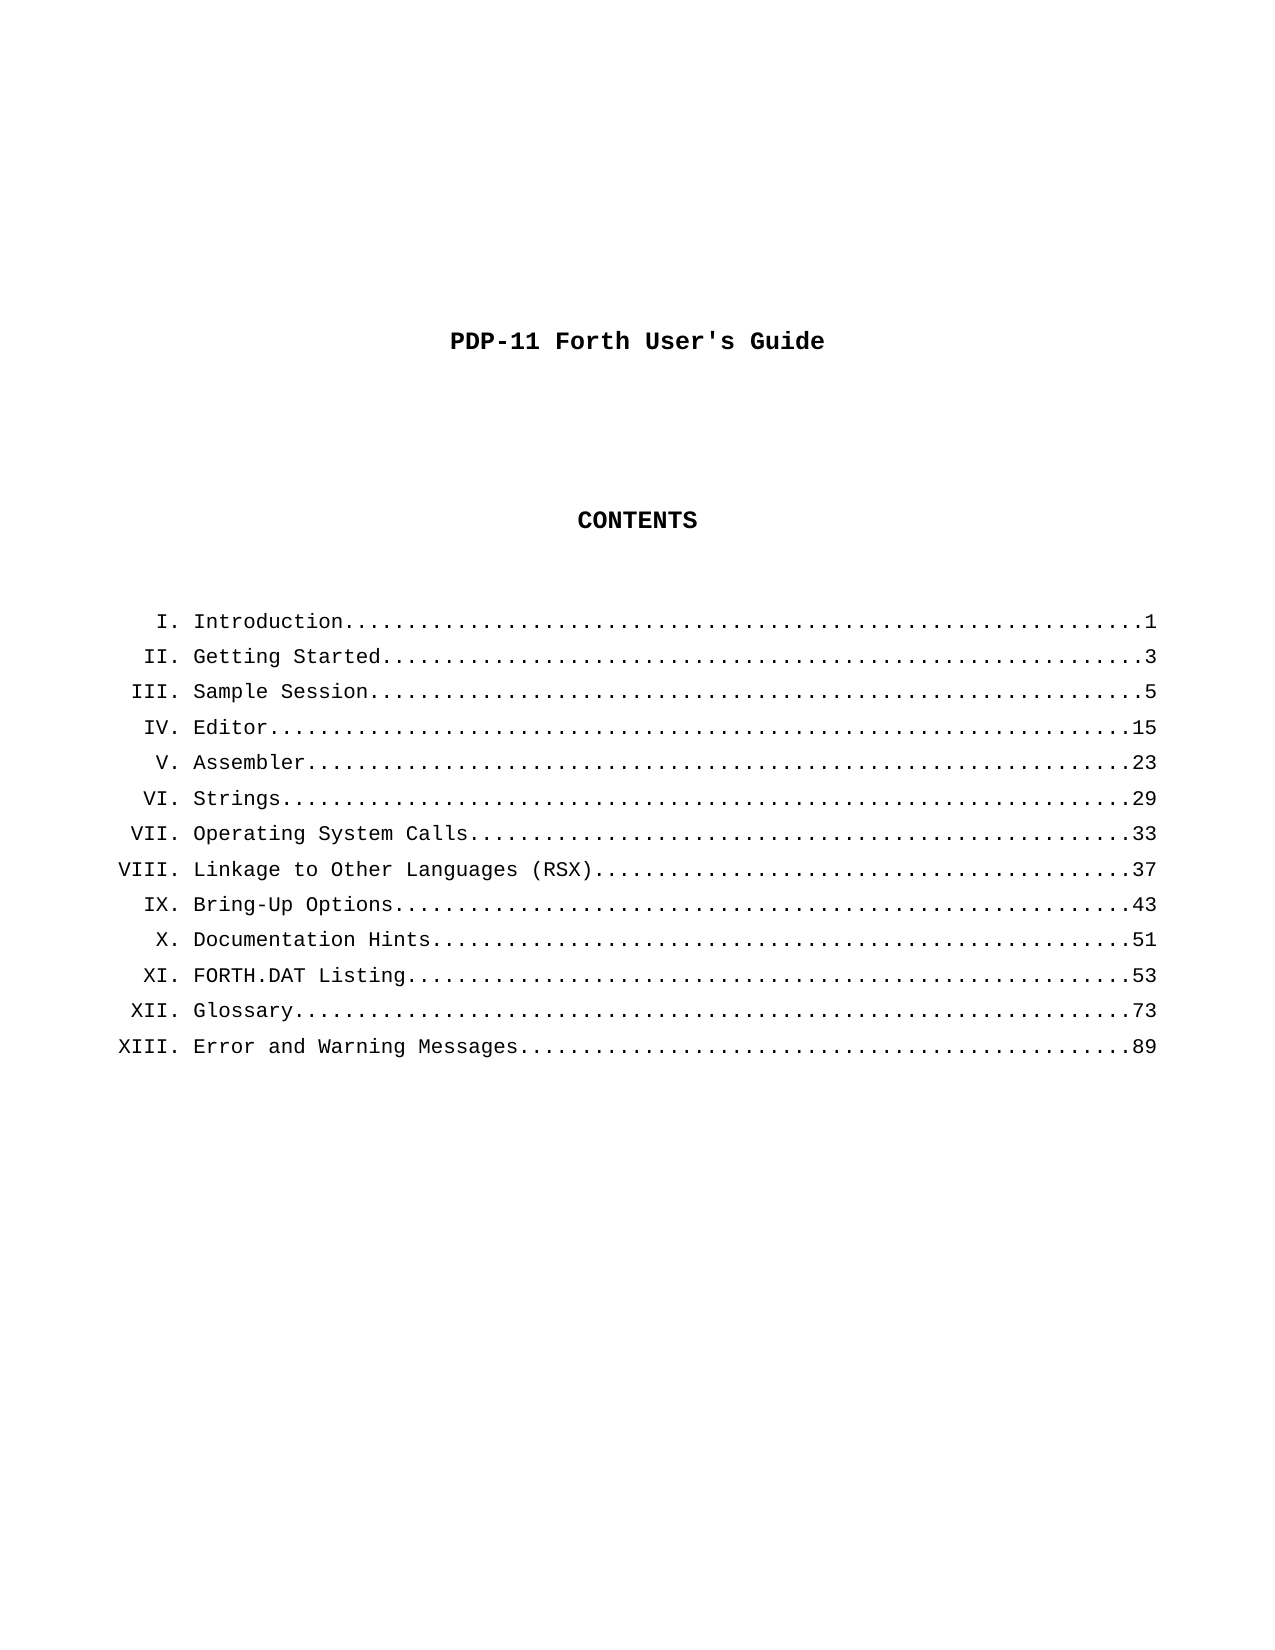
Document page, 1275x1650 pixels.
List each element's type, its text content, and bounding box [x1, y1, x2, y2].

text I. Introduction 1 [118, 611, 1157, 634]
text VI. Strings 29 [118, 788, 1157, 811]
text X. Documentation Hints 51 [118, 929, 1157, 953]
text XI. FORTH.DAT Listing 53 [118, 965, 1157, 988]
text VII. Operating System Calls 33 [118, 823, 1157, 847]
text PDP-11 Forth User's Guide [118, 329, 1157, 357]
text II. Getting Started 3 [118, 646, 1157, 670]
text XIII. Error and Warning Messages 89 [118, 1036, 1157, 1059]
text CONTENTS [118, 507, 1157, 536]
text III. Sample Session 5 [118, 681, 1157, 705]
text IX. Bring-Up Options 43 [118, 894, 1157, 918]
text XII. Glossary 73 [118, 1000, 1157, 1024]
text IV. Editor 15 [118, 717, 1157, 741]
text V. Assembler 23 [118, 752, 1157, 776]
text VIII. Linkage to Other Languages (RSX) 37 [118, 858, 1157, 882]
